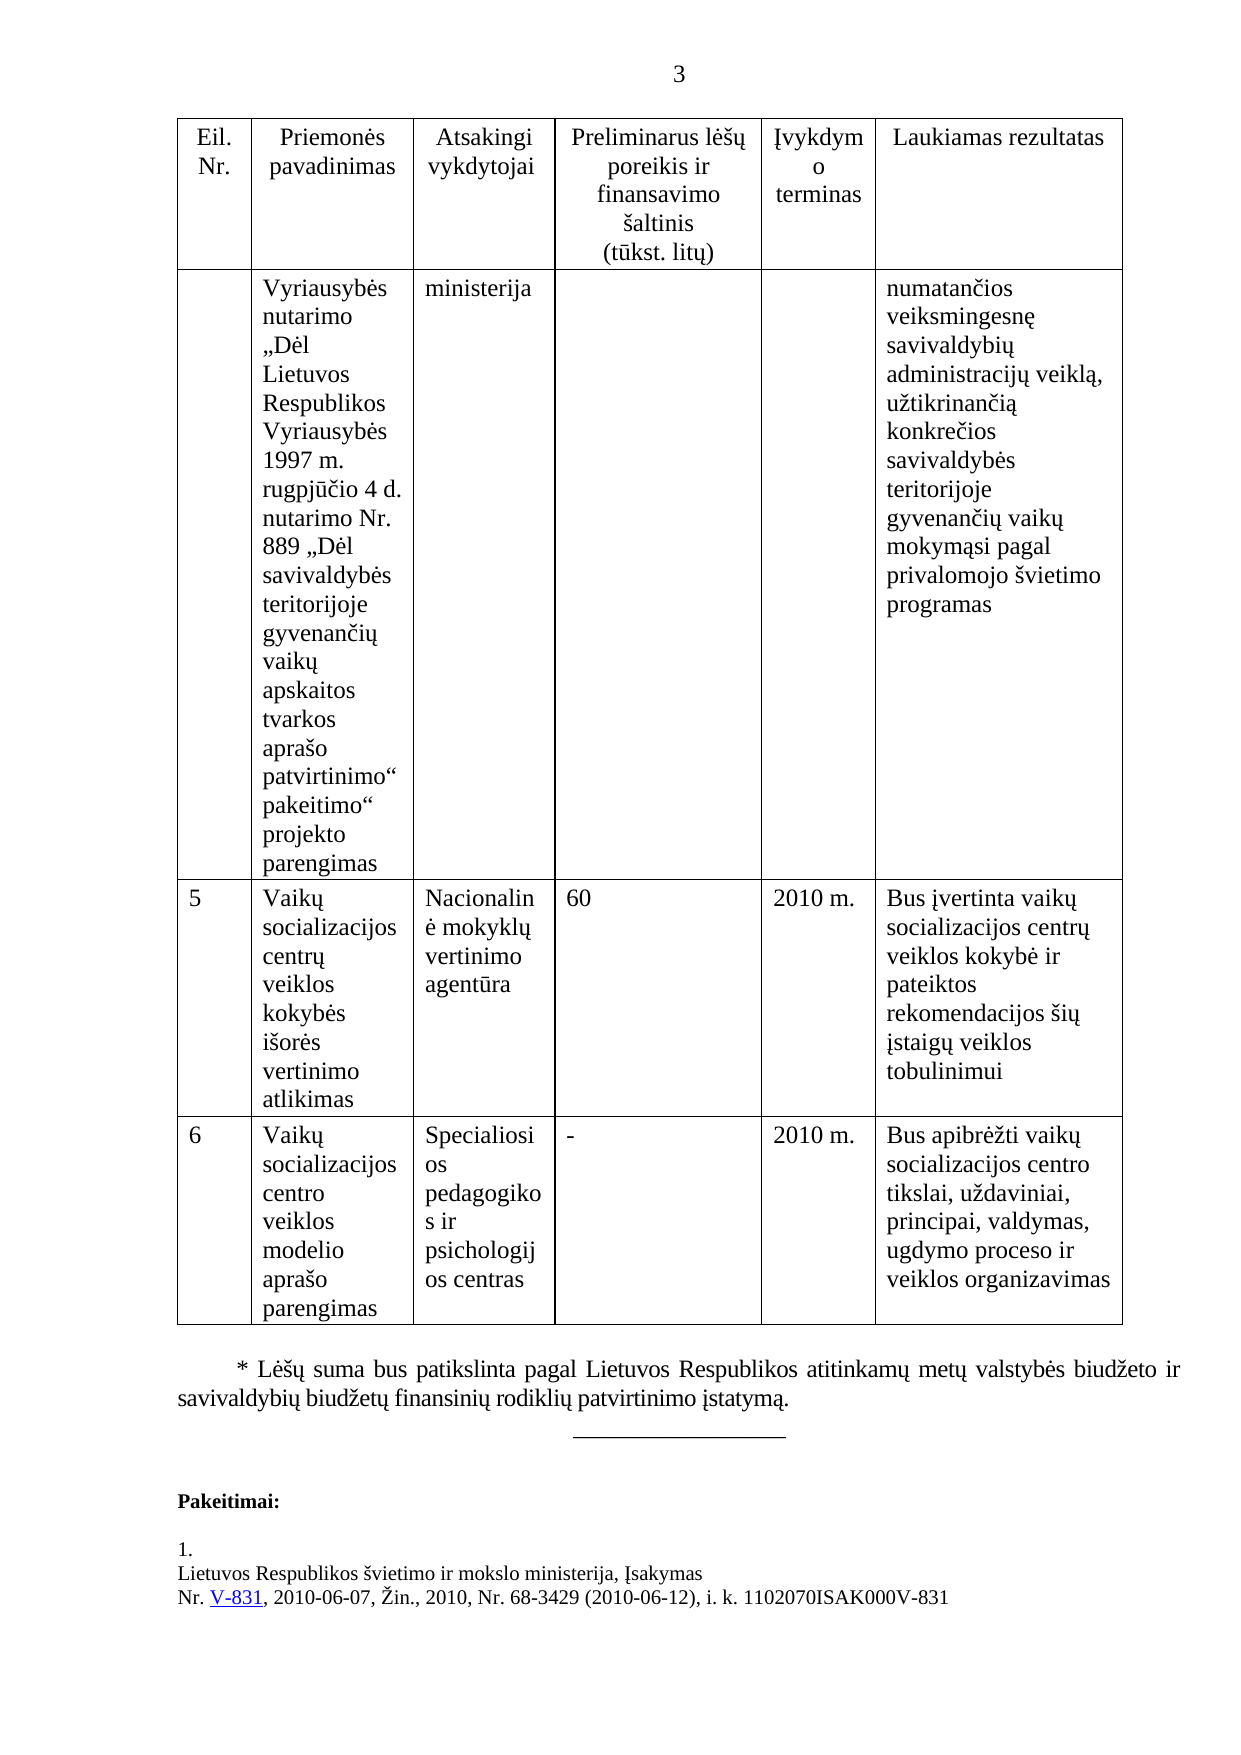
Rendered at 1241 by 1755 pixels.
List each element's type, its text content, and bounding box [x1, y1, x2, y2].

table_cell Bus įvertinta vaikų socializacijos centrų veiklos kokybė ir pateiktos rekomendacijos šių įstaigų veiklos tobulinimui [876, 880, 1122, 1116]
table_cell Vaikų socializacijos centrų veiklos kokybės išorės vertinimo atlikimas [252, 880, 413, 1116]
table_header Preliminarus lėšų poreikis ir finansavimo šaltinis (tūkst. litų) [556, 119, 761, 269]
table_cell Specialiosios pedagogikos ir psichologijos centras [414, 1117, 554, 1324]
table_header Įvykdymo terminas [762, 119, 875, 269]
table_cell 60 [556, 880, 761, 1116]
text Nr. V-831, 2010-06-07, Žin., 2010, Nr. 68-3429 (2010-06-12), i. k. 1102070ISAK000V-831 [177, 1585, 1181, 1609]
text * Lėšų suma bus patikslinta pagal Lietuvos Respublikos atitinkamų metų valstybės biudžeto ir savivaldybių biudžetų finansinių rodiklių patvirtinimo įstatymą. [177, 1354, 1181, 1412]
table_cell - [556, 1117, 761, 1324]
table_cell Vyriausybės nutarimo „Dėl Lietuvos Respublikos Vyriausybės 1997 m. rugpjūčio 4 d. nutarimo Nr. 889 „Dėl savivaldybės teritorijoje gyvenančių vaikų apskaitos tvarkos aprašo patvirtinimo“ pakeitimo“ projekto parengimas [252, 270, 413, 879]
table_header Priemonės pavadinimas [252, 119, 413, 269]
table_cell [762, 270, 875, 879]
table_cell 5 [178, 880, 251, 1116]
table_header Atsakingi vykdytojai [414, 119, 554, 269]
table_header Eil. Nr. [178, 119, 251, 269]
table_header Laukiamas rezultatas [876, 119, 1122, 269]
table_cell 2010 m. [762, 1117, 875, 1324]
table_cell 2010 m. [762, 880, 875, 1116]
table_cell numatančios veiksmingesnę savivaldybių administracijų veiklą, užtikrinančią konkrečios savivaldybės teritorijoje gyvenančių vaikų mokymąsi pagal privalomojo švietimo programas [876, 270, 1122, 879]
text _________________ [177, 1412, 1181, 1440]
text 1. [177, 1537, 1181, 1561]
text Pakeitimai: [177, 1488, 1181, 1513]
table_cell [178, 270, 251, 879]
text Lietuvos Respublikos švietimo ir mokslo ministerija, Įsakymas [177, 1561, 1181, 1585]
table_cell 6 [178, 1117, 251, 1324]
table_cell ministerija [414, 270, 554, 879]
table_cell - [556, 270, 761, 879]
table_cell Nacionalinė mokyklų vertinimo agentūra [414, 880, 554, 1116]
table_cell Vaikų socializacijos centro veiklos modelio aprašo parengimas [252, 1117, 413, 1324]
table_cell Bus apibrėžti vaikų socializacijos centro tikslai, uždaviniai, principai, valdymas, ugdymo proceso ir veiklos organizavimas [876, 1117, 1122, 1324]
